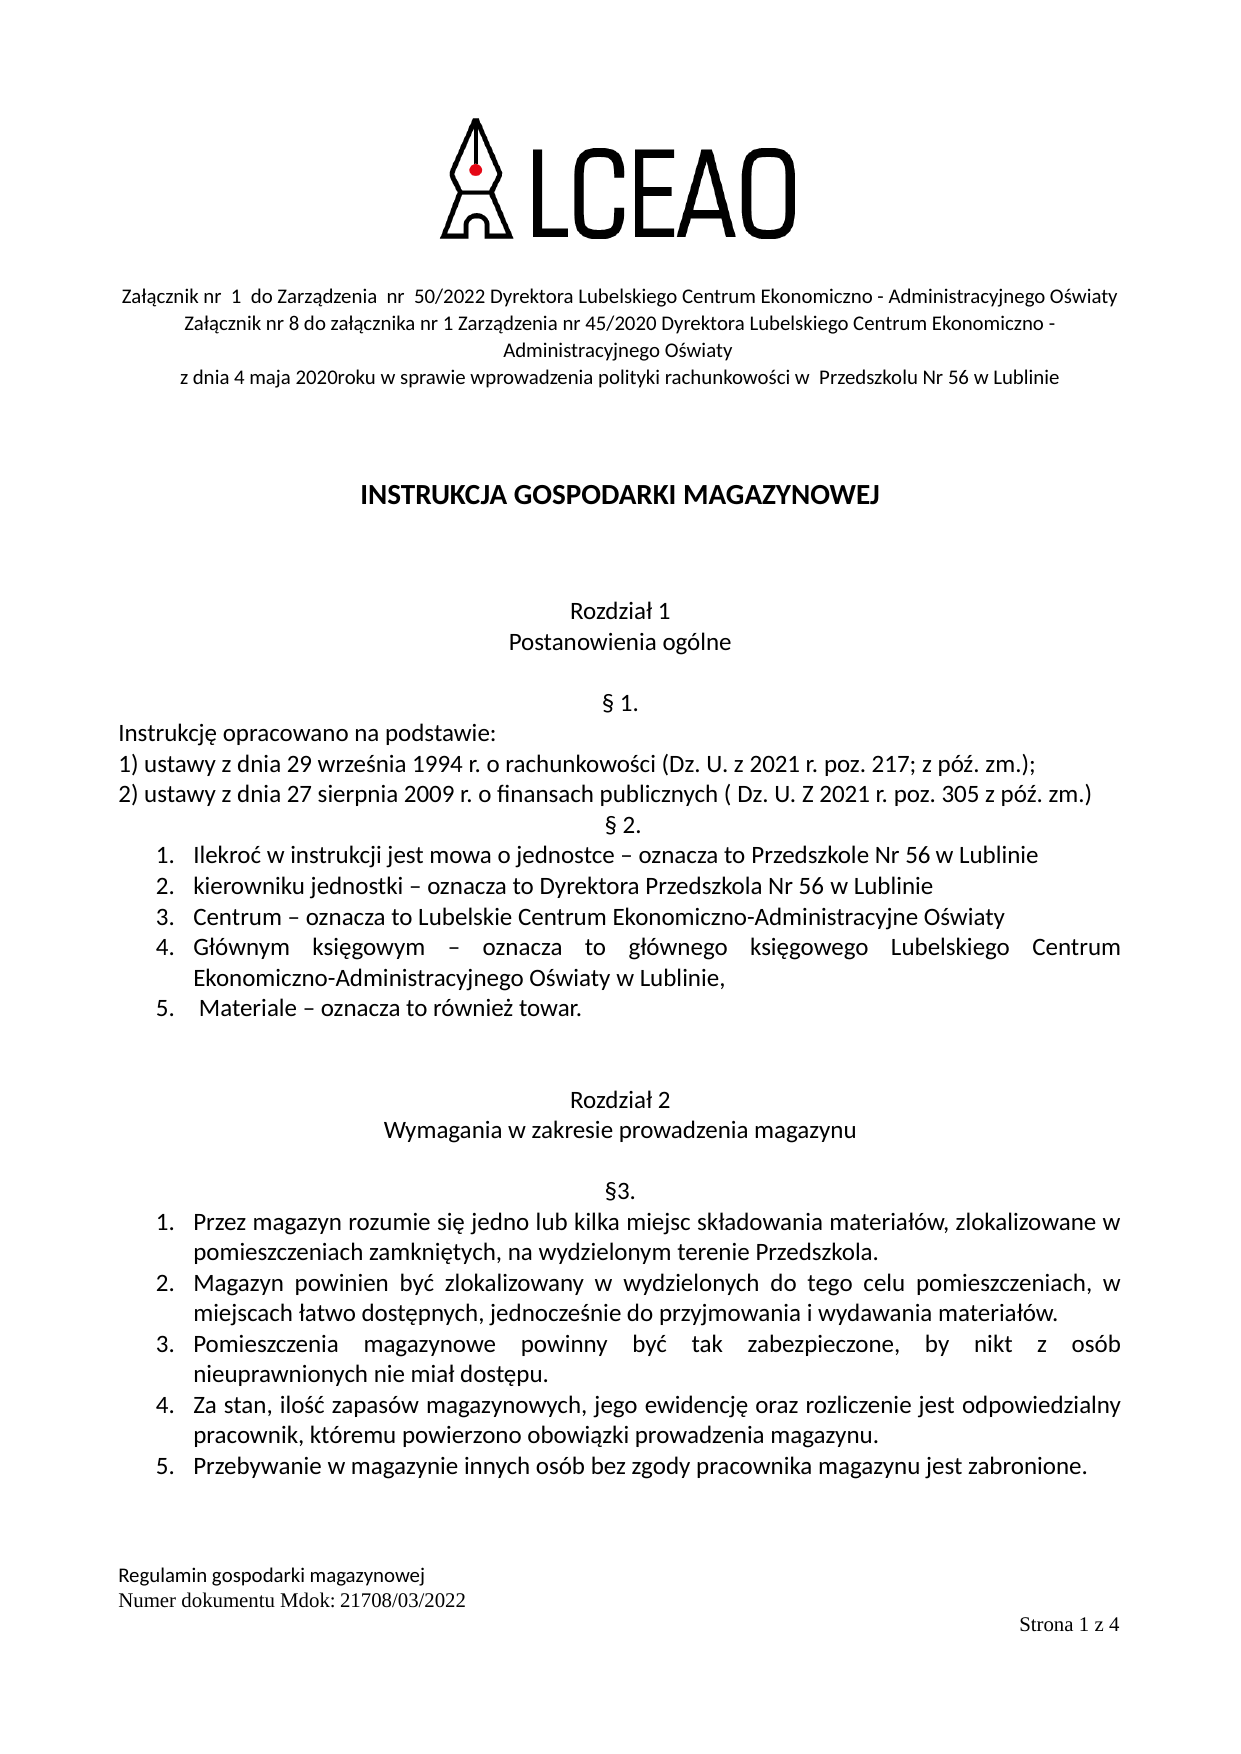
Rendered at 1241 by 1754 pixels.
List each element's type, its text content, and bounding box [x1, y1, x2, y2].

list Przebywanie w magazynie innych osób bez zgody pracownika magazynu jest zabronione. [156, 1450, 1122, 1481]
list Ilekroć w instrukcji jest mowa o jednostce – oznacza to Przedszkole Nr 56 w Lublinie [156, 840, 1122, 870]
text Załącznik nr 8 do załącznika nr 1 Zarządzenia nr 45/2020 Dyrektora Lubelskiego Centrum Ekonomiczno - Administracyjnego Oświaty z dnia 4 maja 2020roku w sprawie wprowadzenia polityki rachunkowości w Przedszkolu Nr 56 w Lublinie [118, 310, 1122, 390]
text §3. [118, 1175, 1122, 1206]
list Za stan, ilość zapasów magazynowych, jego ewidencję oraz rozliczenie jest odpowiedzialny pracownik, któremu powierzono obowiązki prowadzenia magazynu. [156, 1389, 1122, 1450]
list Przez magazyn rozumie się jedno lub kilka miejsc składowania materiałów, zlokalizowane w pomieszczeniach zamkniętych, na wydzielonym terenie Przedszkola. [156, 1206, 1122, 1267]
list Magazyn powinien być zlokalizowany w wydzielonych do tego celu pomieszczeniach, w miejscach łatwo dostępnych, jednocześnie do przyjmowania i wydawania materiałów. [156, 1267, 1122, 1328]
text Wymagania w zakresie prowadzenia magazynu [118, 1114, 1122, 1145]
text Rozdział 1 [118, 596, 1122, 626]
text Załącznik nr 1 do Zarządzenia nr 50/2022 Dyrektora Lubelskiego Centrum Ekonomiczno - Administracyjnego Oświaty [118, 283, 1122, 308]
list Pomieszczenia magazynowe powinny być tak zabezpieczone, by nikt z osób nieuprawnionych nie miał dostępu. [156, 1328, 1122, 1389]
text § 2. [118, 809, 1122, 840]
text INSTRUKCJA GOSPODARKI MAGAZYNOWEJ [118, 476, 1122, 511]
text 2) ustawy z dnia 27 sierpnia 2009 r. o finansach publicznych ( Dz. U. Z 2021 r. poz. 305 z póź. zm.) [118, 779, 1122, 809]
text § 1. [118, 687, 1122, 718]
list Materiale – oznacza to również towar. [156, 992, 1122, 1023]
list Centrum – oznacza to Lubelskie Centrum Ekonomiczno-Administracyjne Oświaty [156, 901, 1122, 931]
list kierowniku jednostki – oznacza to Dyrektora Przedszkola Nr 56 w Lublinie [156, 870, 1122, 901]
list Głównym księgowym – oznacza to głównego księgowego Lubelskiego Centrum Ekonomiczno-Administracyjnego Oświaty w Lublinie, [156, 931, 1122, 992]
text Instrukcję opracowano na podstawie: [118, 718, 1122, 748]
text Postanowienia ogólne [118, 626, 1122, 657]
text Rozdział 2 [118, 1084, 1122, 1114]
picture [118, 118, 1123, 255]
text 1) ustawy z dnia 29 września 1994 r. o rachunkowości (Dz. U. z 2021 r. poz. 217; z póź. zm.); [118, 748, 1122, 779]
